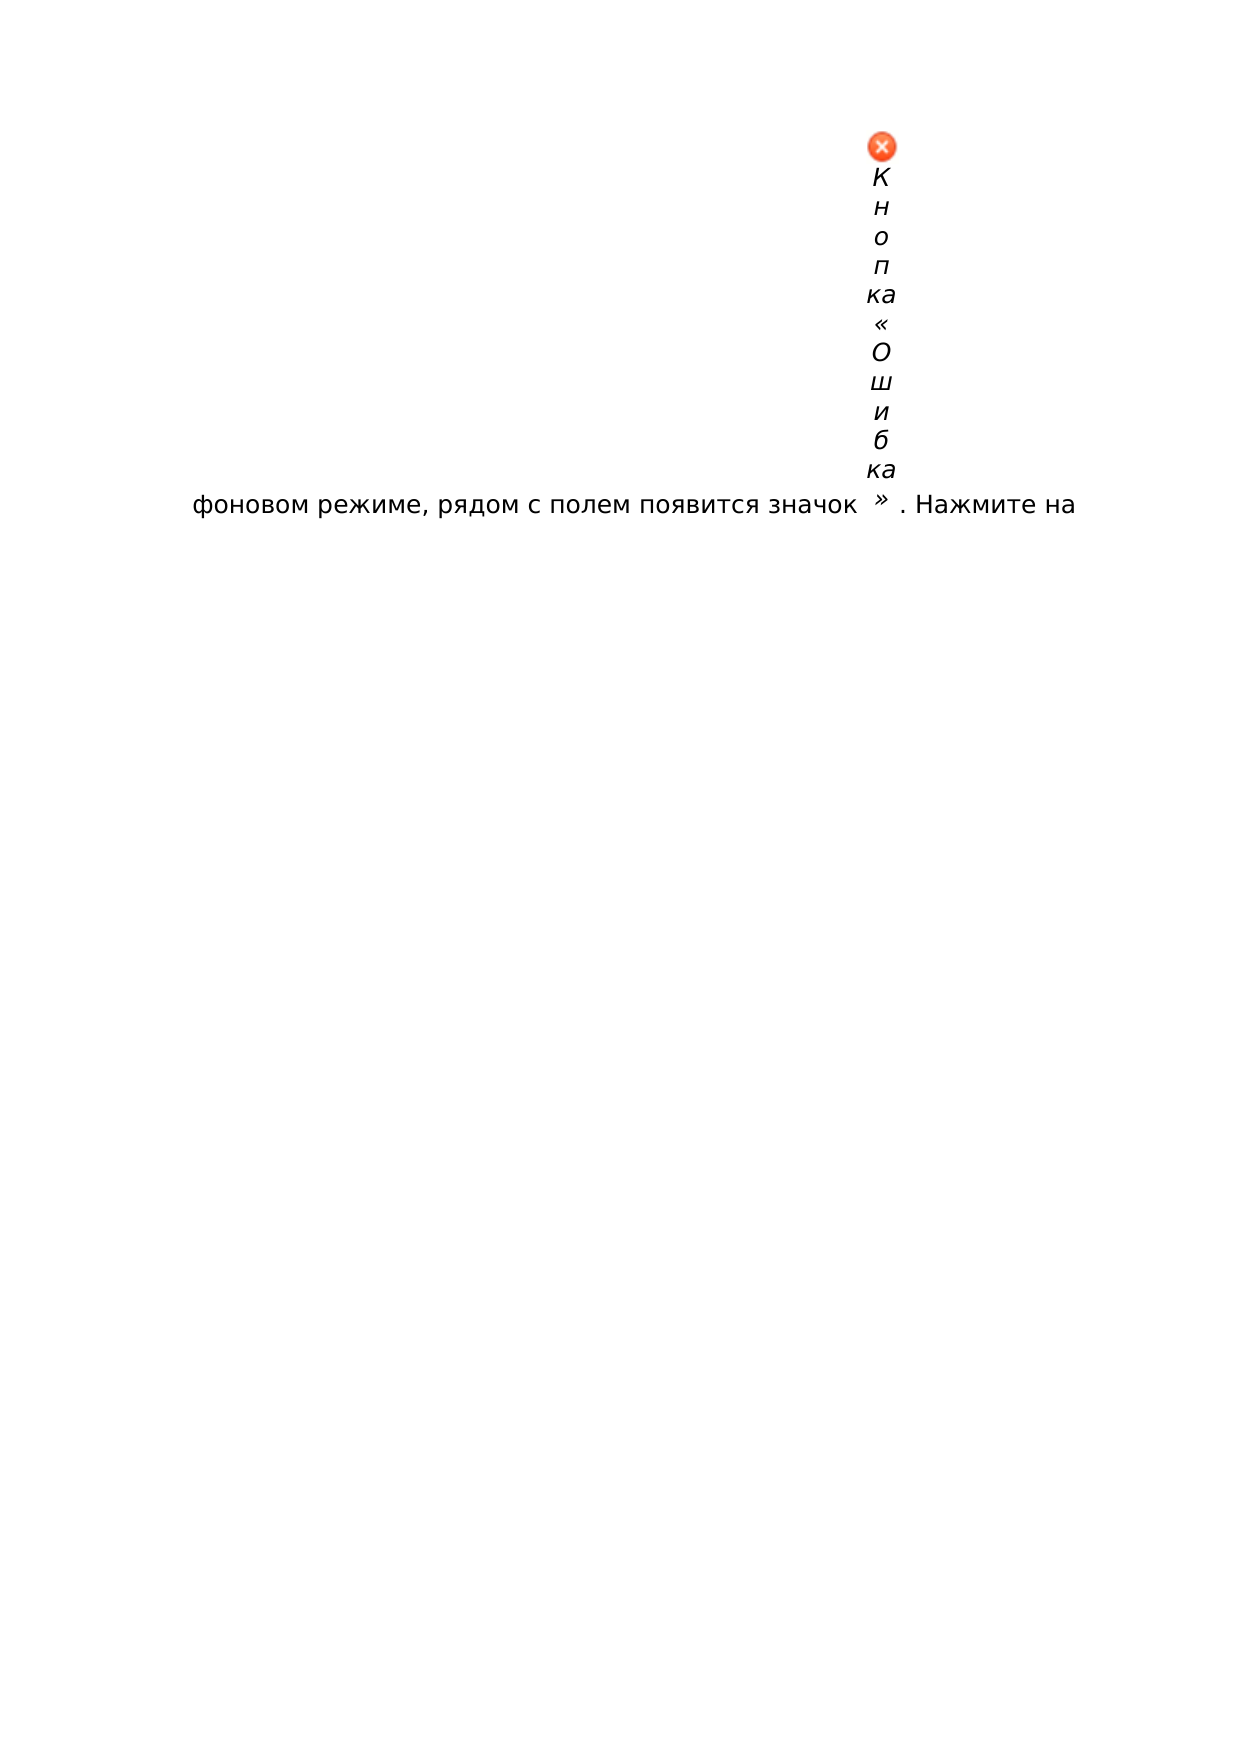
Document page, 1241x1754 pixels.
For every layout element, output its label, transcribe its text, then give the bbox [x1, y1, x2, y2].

list фоновом режиме, рядом с полем появится значок . Нажмите на [177, 118, 1122, 519]
picture [866, 130, 899, 164]
list Кнопка «Ошибка» [866, 164, 899, 513]
